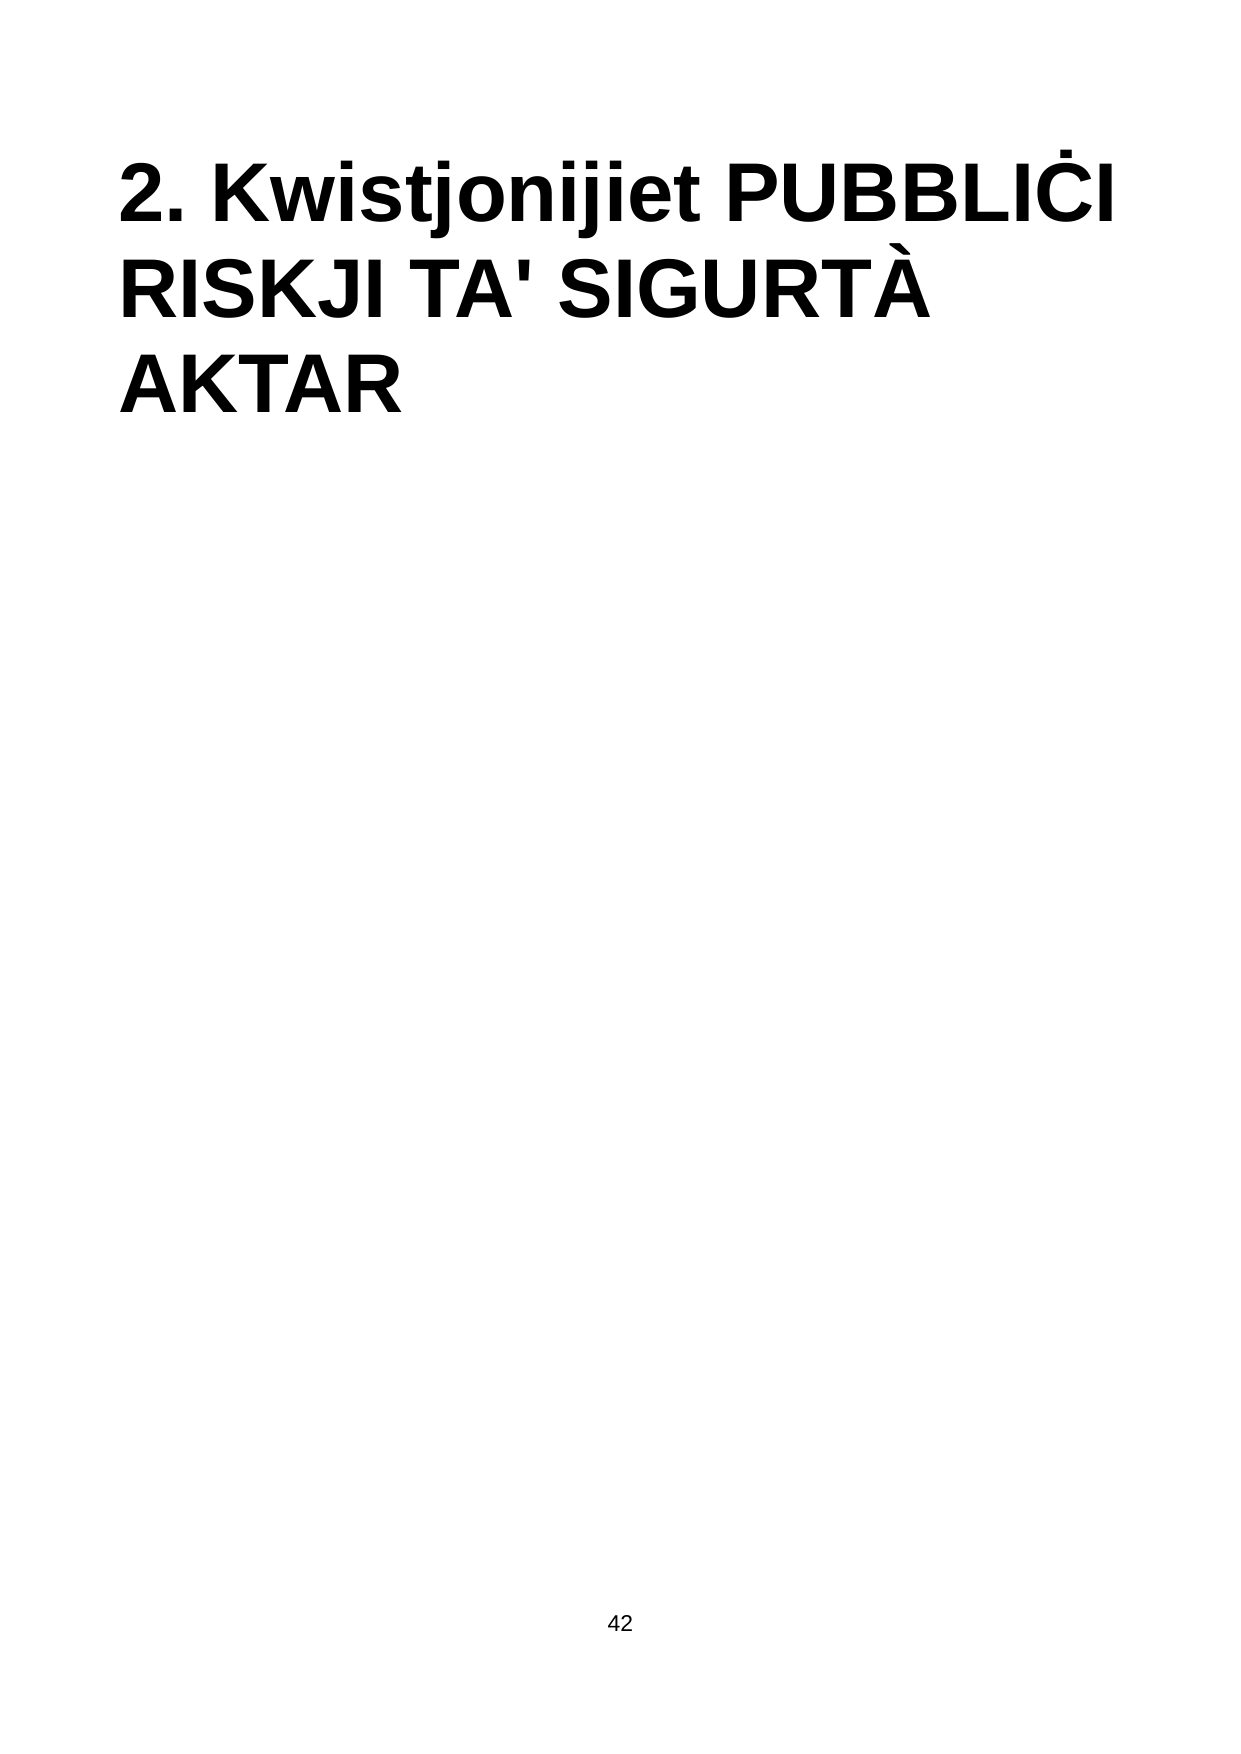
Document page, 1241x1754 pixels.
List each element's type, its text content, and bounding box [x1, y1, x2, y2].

text 2. Kwistjonijiet PUBBLIĊI RISKJI TA' SIGURTÀ AKTAR [118, 143, 1122, 431]
